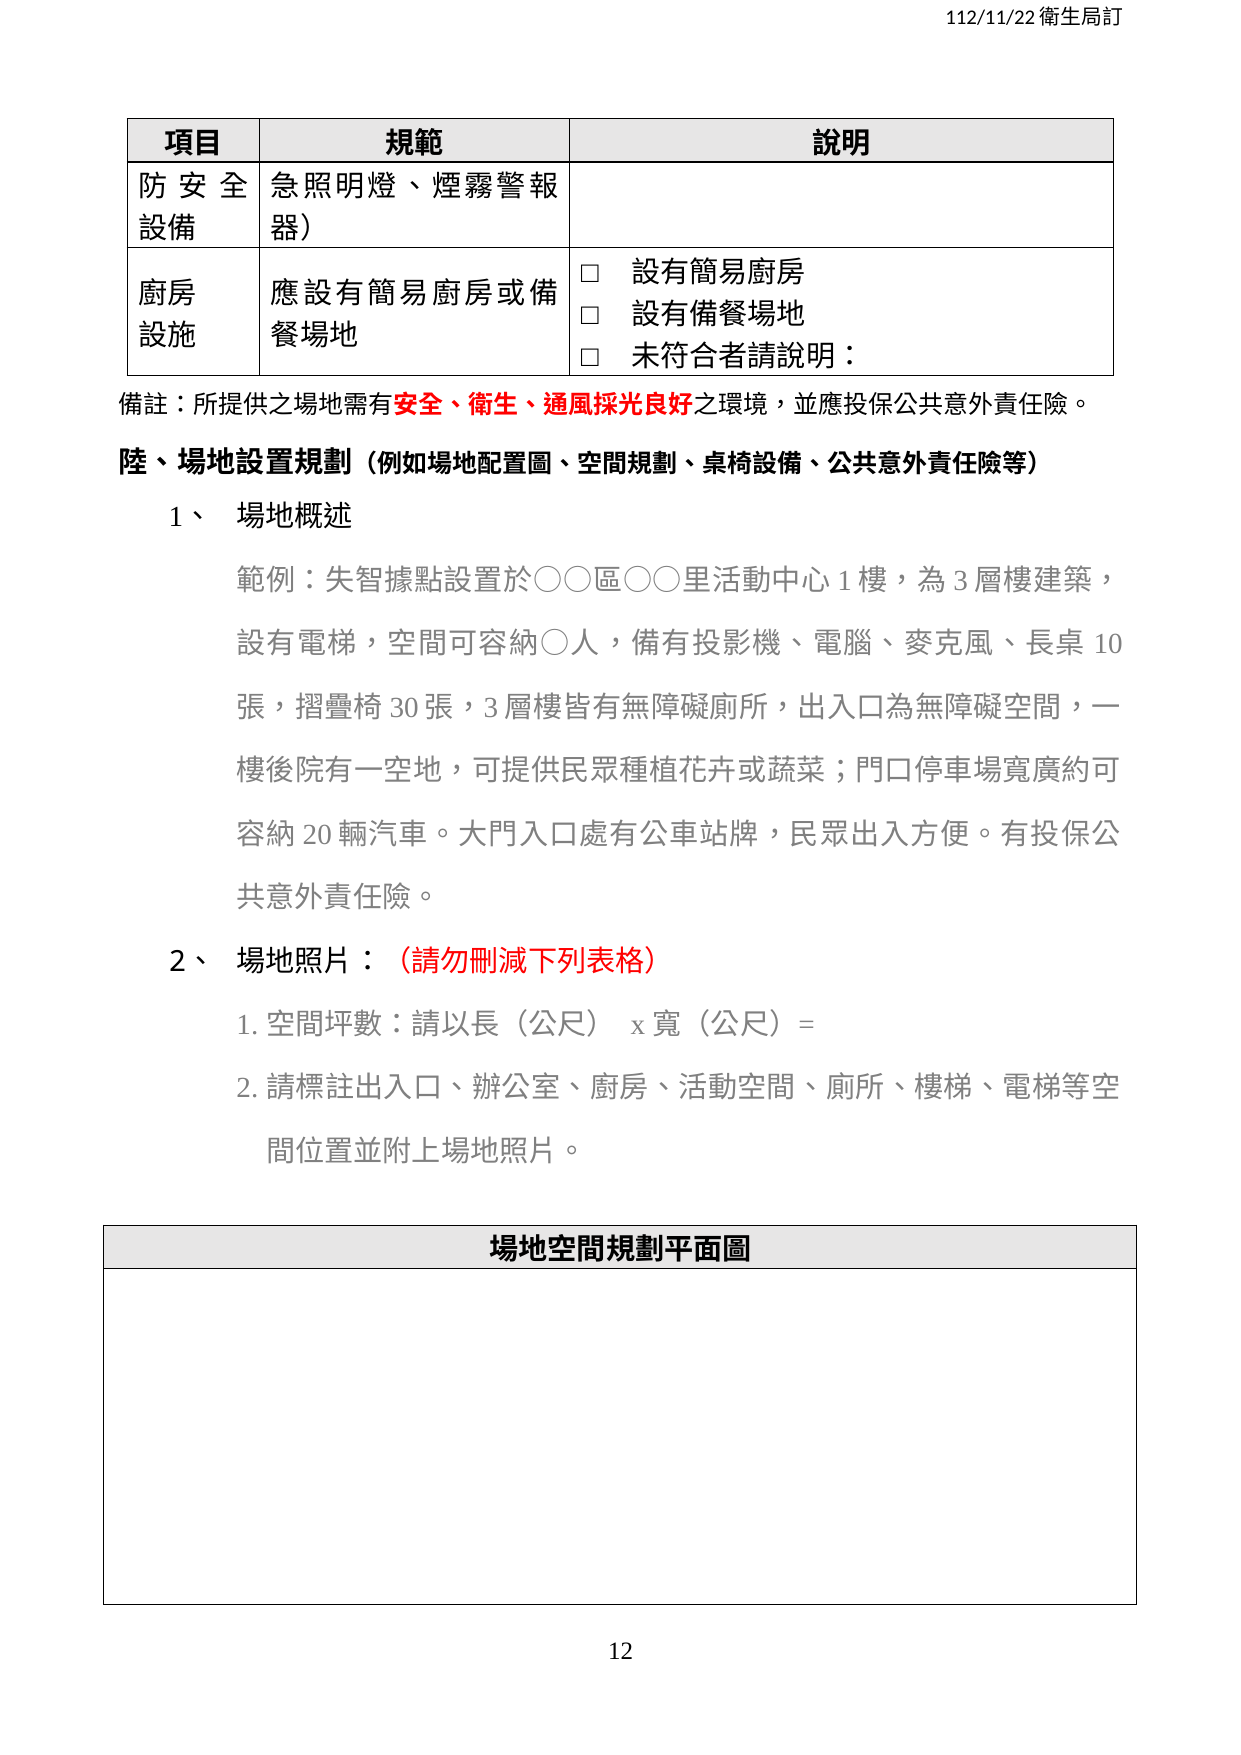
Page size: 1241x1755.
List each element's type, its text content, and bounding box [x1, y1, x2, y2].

table_header 規範 [260, 119, 569, 161]
list 場地概述 [168, 493, 1122, 535]
table_cell 設有簡易廚房 設有備餐場地 未符合者請說明： [570, 248, 1113, 375]
list 場地照片：（請勿刪減下列表格） [168, 937, 1122, 979]
list 場地設置規劃（例如場地配置圖、空間規劃、桌椅設備、公共意外責任險等） [118, 435, 1122, 481]
table_cell 防安全設備 [128, 163, 259, 247]
table_cell [104, 1269, 1136, 1604]
text 範例：失智據點設置於○○區○○里活動中心1樓，為3層樓建築，設有電梯，空間可容納○人，備有投影機、電腦、麥克風、長桌10張，摺疊椅30張，3層樓皆有無障礙廁所，出入口為無障礙空間，一樓後院有一空地，可提供民眾種植花卉或蔬菜；門口停車場寬廣約可容納20輛汽車。大門入口處有公車站牌，民眾出入方便。有投保公共意外責任險。 [236, 556, 1122, 916]
table_header 說明 [570, 119, 1113, 161]
table_cell [570, 163, 1113, 247]
table_cell 應設有簡易廚房或備餐場地 [260, 248, 569, 375]
list 請標註出入口、辦公室、廚房、活動空間、廁所、樓梯、電梯等空間位置並附上場地照片。 [236, 1064, 1122, 1170]
table_header 場地空間規劃平面圖 [104, 1226, 1136, 1268]
list 空間坪數：請以長（公尺） x 寬（公尺）= [236, 1001, 1122, 1043]
text 備註：所提供之場地需有安全、衛生、通風採光良好之環境，並應投保公共意外責任險。 [118, 376, 1122, 422]
table_cell 廚房 設施 [128, 248, 259, 375]
table_cell 急照明燈、煙霧警報器） [260, 163, 569, 247]
table_header 項目 [128, 119, 259, 161]
